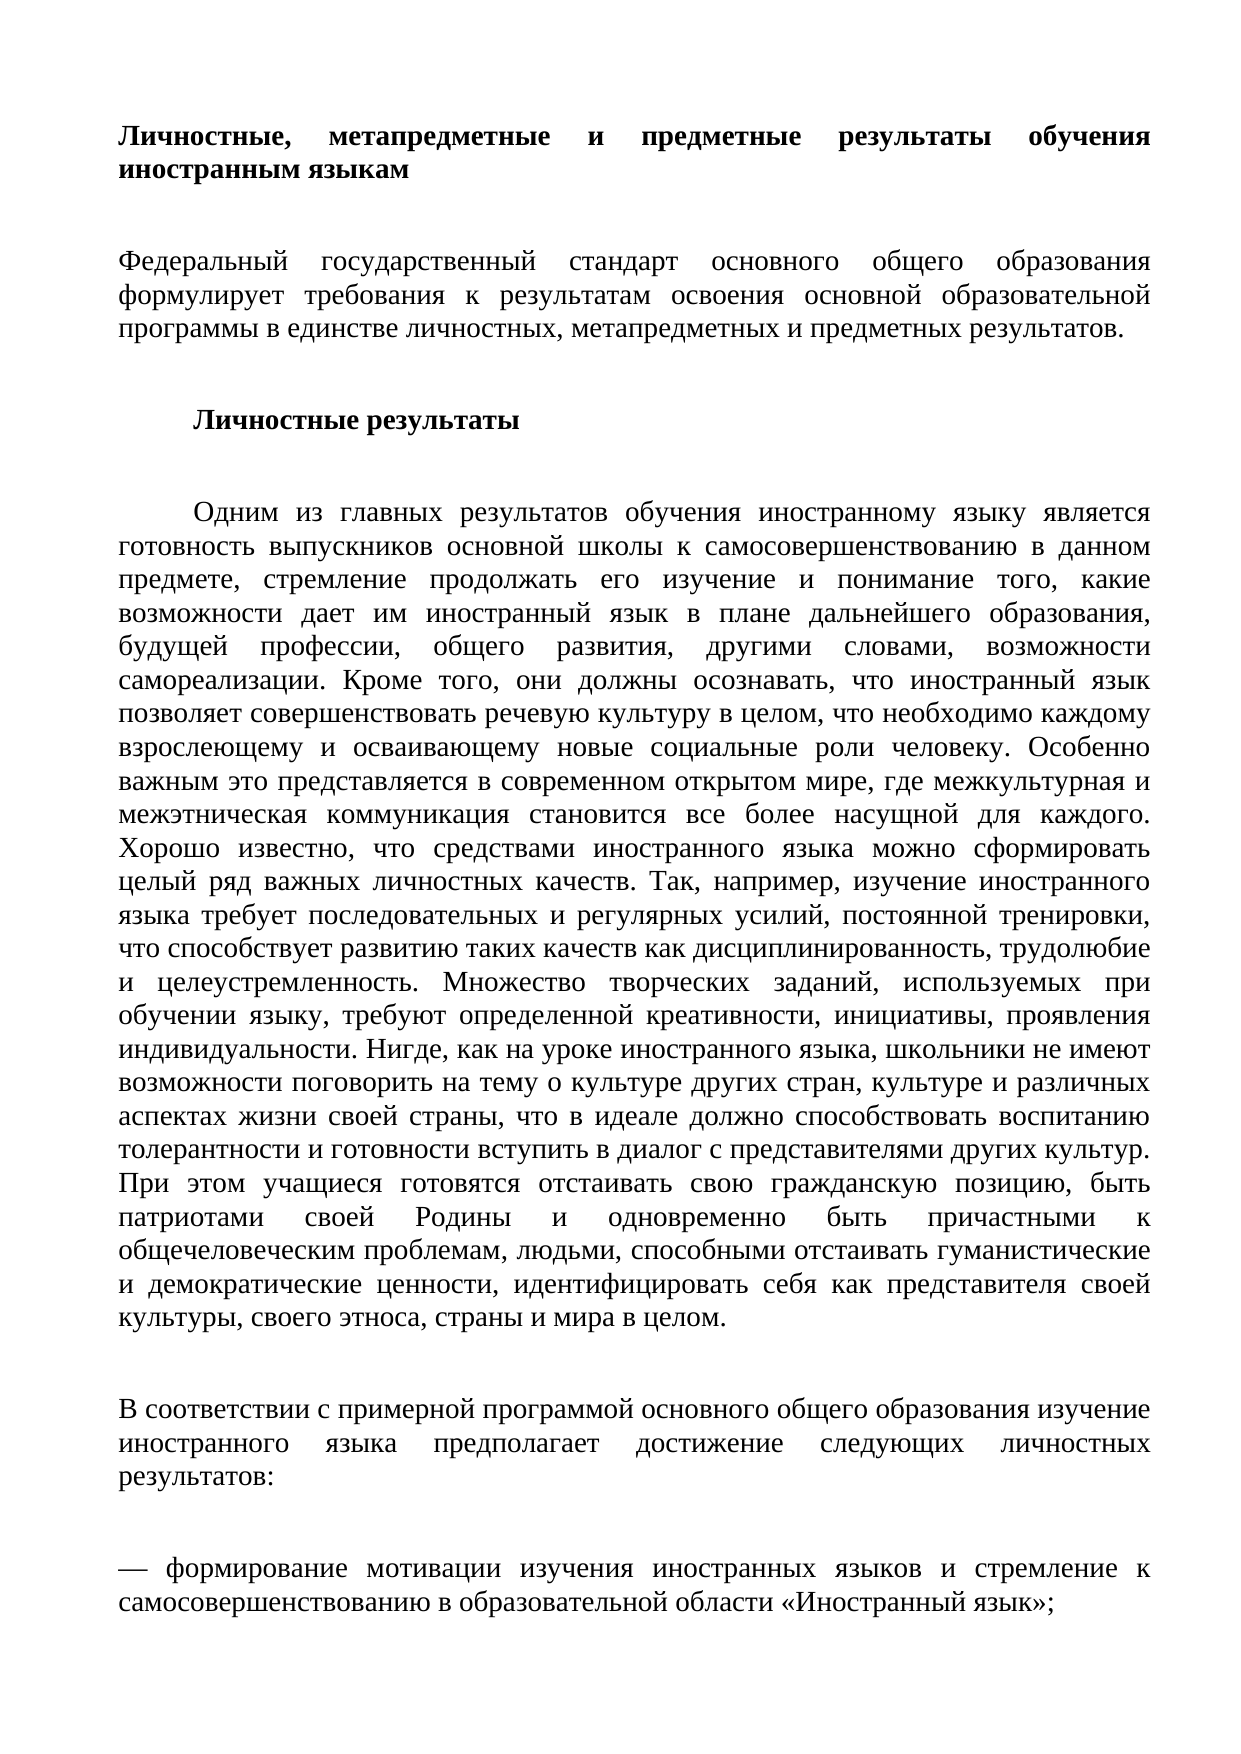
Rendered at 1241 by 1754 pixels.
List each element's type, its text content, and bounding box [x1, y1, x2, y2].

text Федеральный государственный стандарт основного общего образования формулирует требования к результатам освоения основной образовательной программы в единстве личностных, метапредметных и предметных результатов. [118, 243, 1152, 344]
text — формирование мотивации изучения иностранных языков и стремление к самосовершенствованию в образовательной области «Иностранный язык»; [118, 1550, 1152, 1617]
text Личностные результаты [118, 402, 1152, 436]
text В соответствии с примерной программой основного общего образования изучение иностранного языка предполагает достижение следующих личностных результатов: [118, 1391, 1152, 1492]
text Личностные, метапредметные и предметные результаты обучения иностранным языкам [118, 118, 1152, 185]
text Одним из главных результатов обучения иностранному языку является готовность выпускников основной школы к самосовершенствованию в данном предмете, стремление продолжать его изучение и понимание того, какие возможности дает им иностранный язык в плане дальнейшего образования, будущей профессии, общего развития, другими словами, возможности самореализации. Кроме того, они должны осознавать, что иностранный язык позволяет совершенствовать речевую культуру в целом, что необходимо каждому взрослеющему и осваивающему новые социальные роли человеку. Особенно важным это представляется в современном открытом мире, где межкультурная и межэтническая коммуникация становится все более насущной для каждого. Хорошо известно, что средствами иностранного языка можно сформировать целый ряд важных личностных качеств. Так, например, изучение иностранного языка требует последовательных и регулярных усилий, постоянной тренировки, что способствует развитию таких качеств как дисциплинированность, трудолюбие и целеустремленность. Множество творческих заданий, используемых при обучении языку, требуют определенной креативности, инициативы, проявления индивидуальности. Нигде, как на уроке иностранного языка, школьники не имеют возможности поговорить на тему о культуре других стран, культуре и различных аспектах жизни своей страны, что в идеале должно способствовать воспитанию толерантности и готовности вступить в диалог с представителями других культур. При этом учащиеся готовятся отстаивать свою гражданскую позицию, быть патриотами своей Родины и одновременно быть причастными к общечеловеческим проблемам, людьми, способными отстаивать гуманистические и демократические ценности, идентифицировать себя как представителя своей культуры, своего этноса, страны и мира в целом. [118, 494, 1152, 1333]
